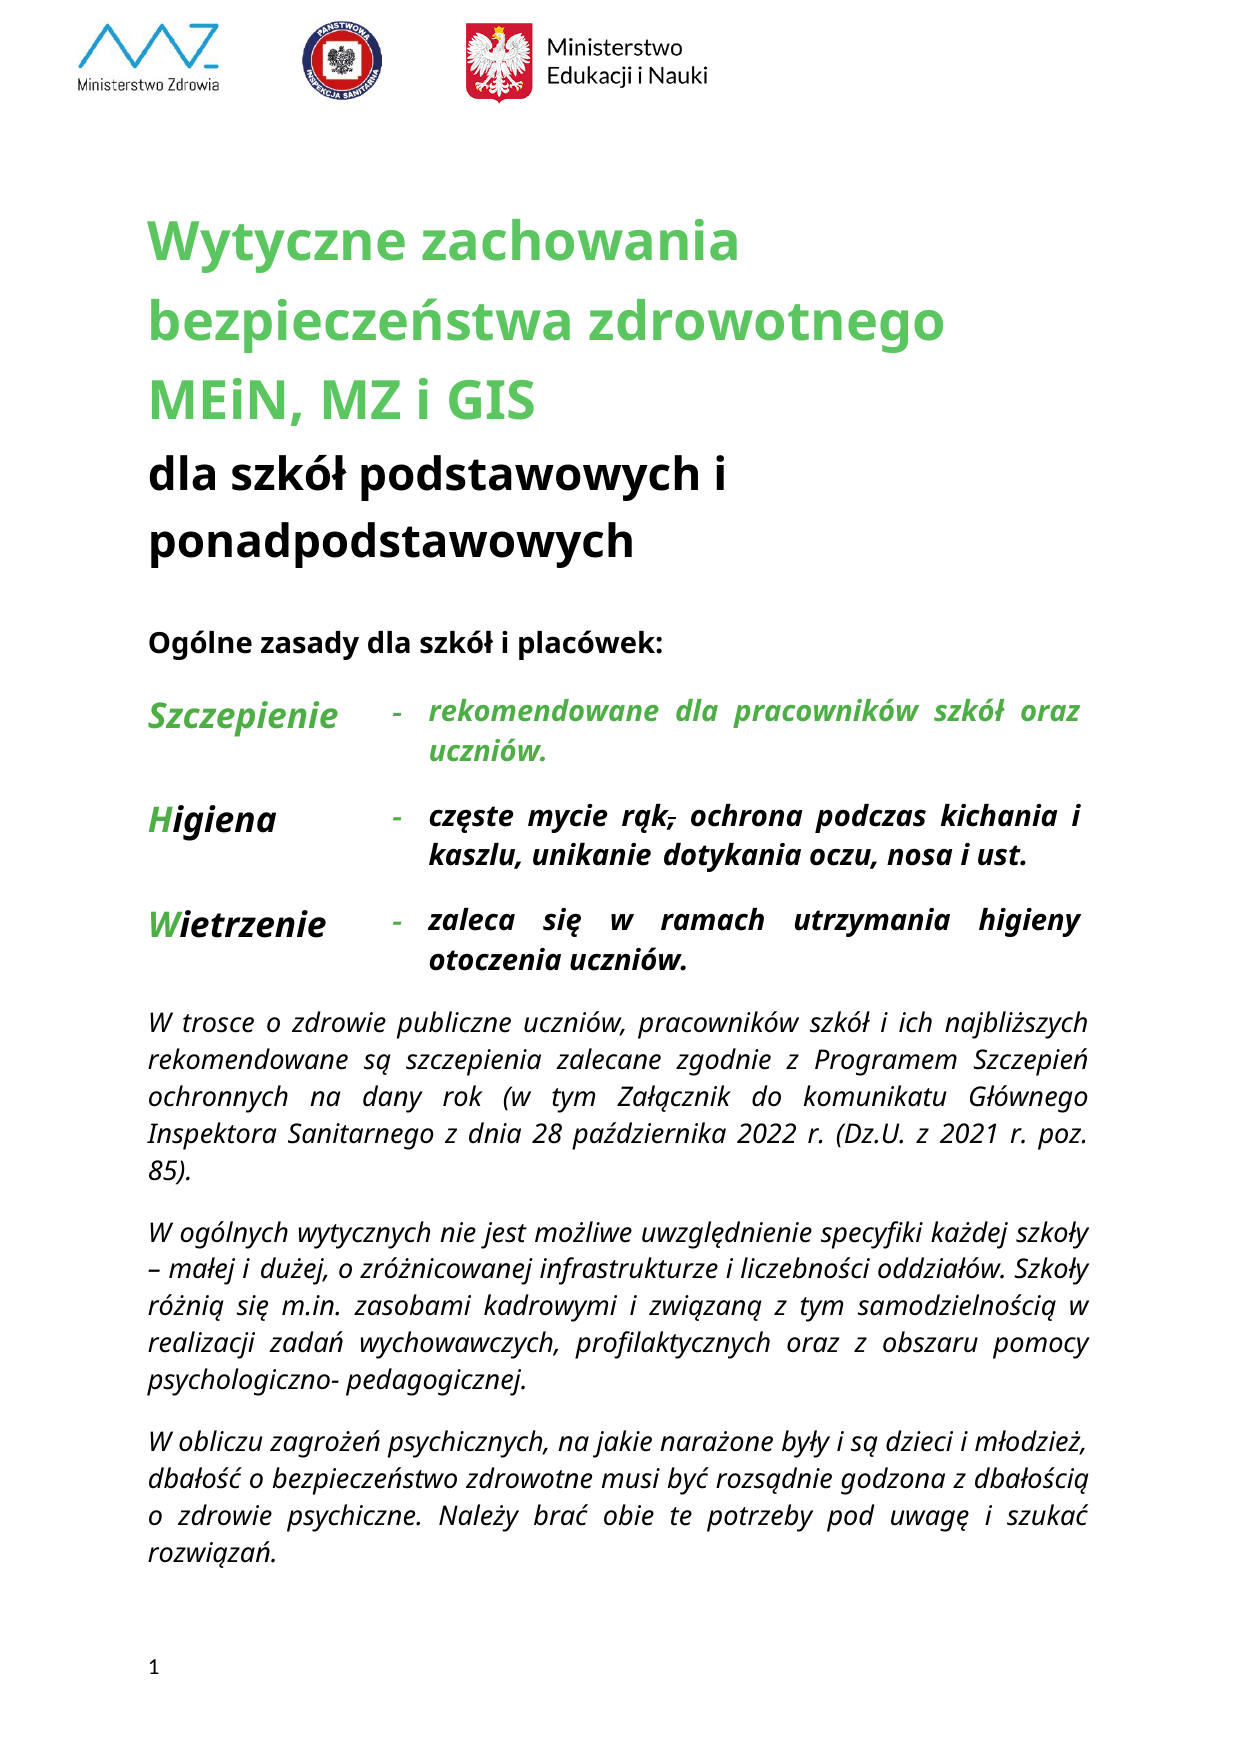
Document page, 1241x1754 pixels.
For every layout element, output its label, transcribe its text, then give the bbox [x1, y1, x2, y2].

table_cell Wietrzenie [136, 874, 357, 979]
picture [0, 0, 785, 125]
table_header Szczepienie [136, 666, 357, 770]
table_header rekomendowane dla pracowników szkół oraz uczniów. [357, 666, 1095, 770]
text W obliczu zagrożeń psychicznych, na jakie narażone były i są dzieci i młodzież, dbałość o bezpieczeństwo zdrowotne musi być rozsądnie godzona z dbałością o zdrowie psychiczne. Należy brać obie te potrzeby pod uwagę i szukać rozwiązań. [148, 1422, 1093, 1570]
text Wytyczne zachowania bezpieczeństwa zdrowotnego MEiN, MZ i GIS [148, 202, 1093, 435]
table_cell Higiena [136, 770, 357, 874]
text W ogólnych wytycznych nie jest możliwe uwzględnienie specyfiki każdej szkoły – małej i dużej, o zróżnicowanej infrastrukturze i liczebności oddziałów. Szkoły różnią się m.in. zasobami kadrowymi i związaną z tym samodzielnością w realizacji zadań wychowawczych, profilaktycznych oraz z obszaru pomocy psychologiczno- pedagogicznej. [148, 1213, 1093, 1397]
table_cell częste mycie rąk, ochrona podczas kichania i kaszlu, unikanie dotykania oczu, nosa i ust. [357, 770, 1095, 874]
text dla szkół podstawowych i ponadpodstawowych [148, 441, 1093, 571]
text W trosce o zdrowie publiczne uczniów, pracowników szkół i ich najbliższych rekomendowane są szczepienia zalecane zgodnie z Programem Szczepień ochronnych na dany rok (w tym Załącznik do komunikatu Głównego Inspektora Sanitarnego z dnia 28 października 2022 r. (Dz.U. z 2021 r. poz. 85). [148, 1004, 1093, 1188]
text Ogólne zasady dla szkół i placówek: [148, 623, 1093, 662]
table_cell zaleca się w ramach utrzymania higieny otoczenia uczniów. [357, 874, 1095, 979]
